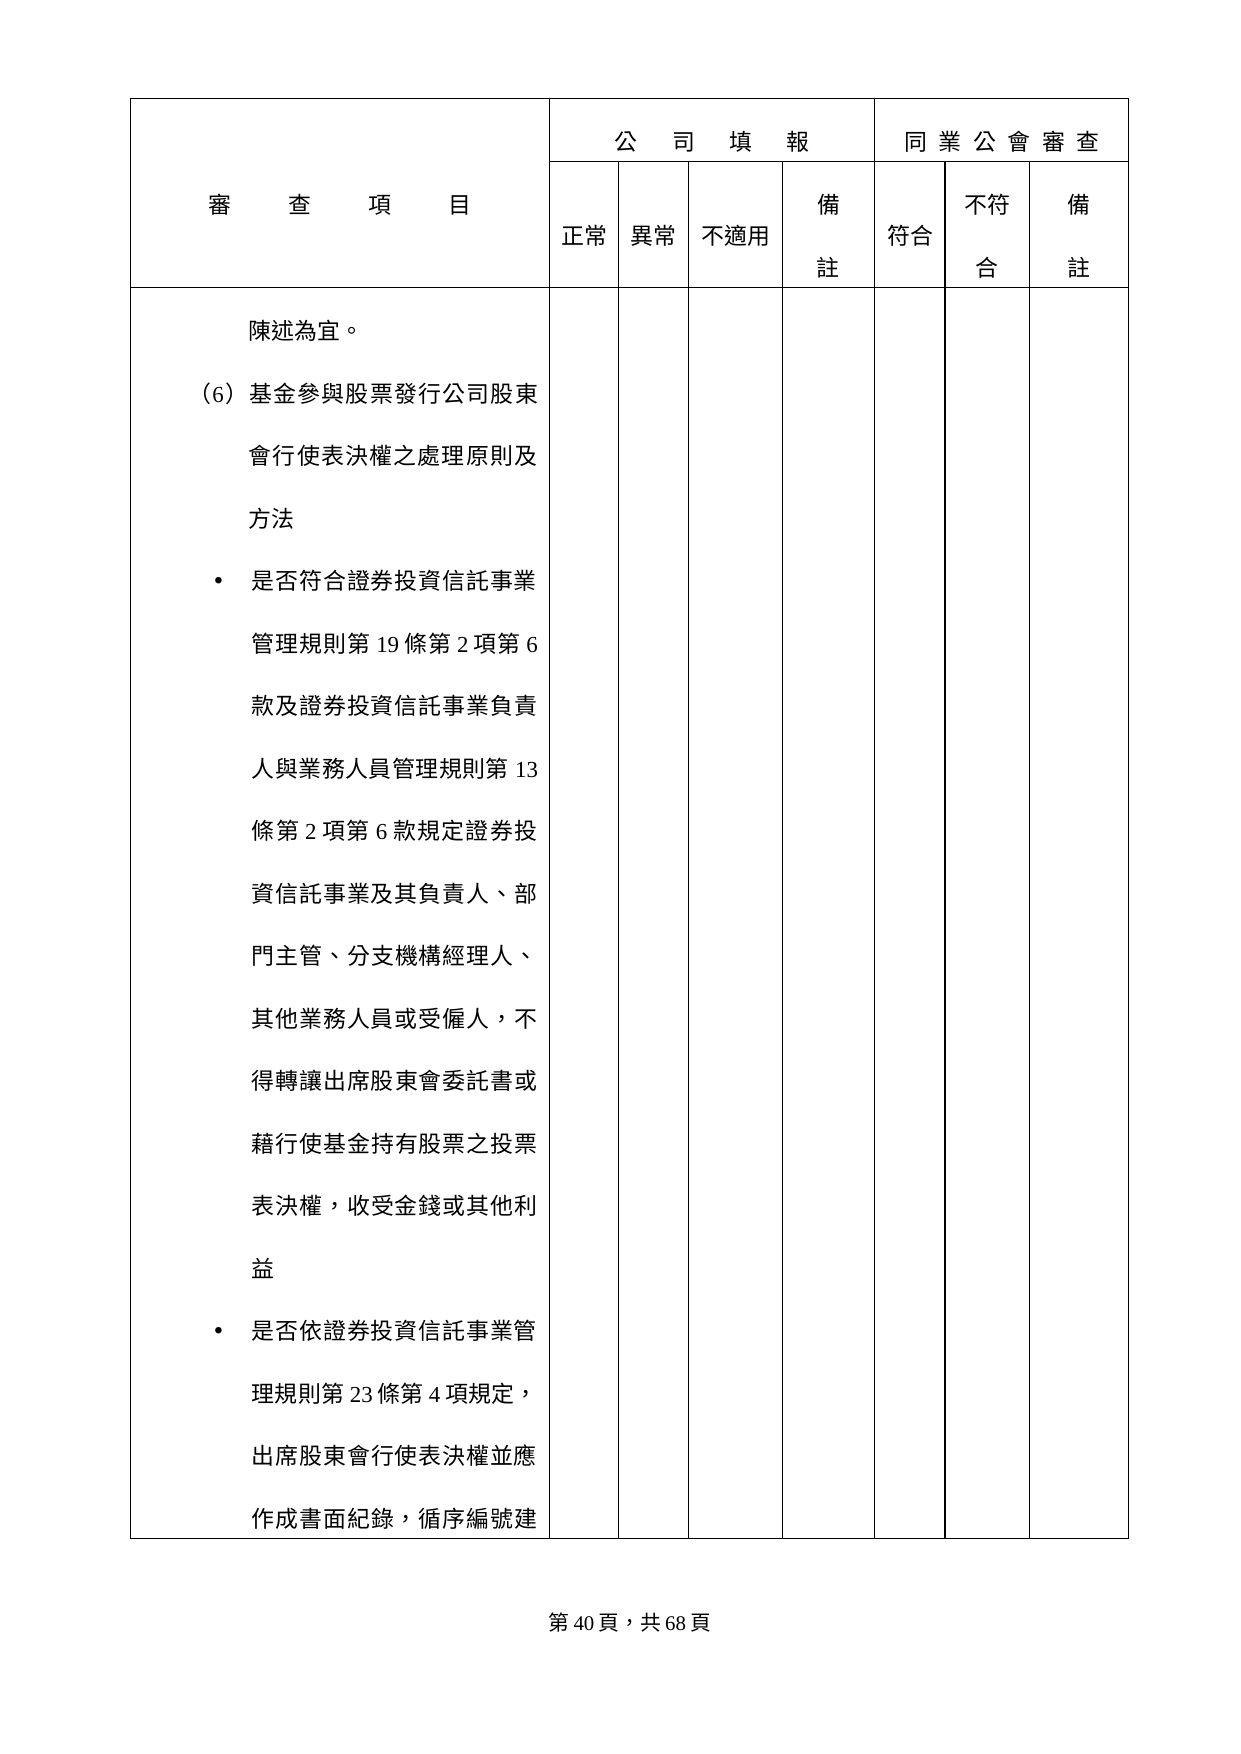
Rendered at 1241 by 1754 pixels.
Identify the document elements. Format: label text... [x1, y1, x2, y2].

table_header 審 查 項 目 [131, 99, 549, 287]
table_cell [783, 288, 874, 1538]
table_cell 不適用 [689, 162, 782, 287]
table_cell [619, 288, 688, 1538]
table_cell [550, 288, 618, 1538]
table_header 同 業 公 會 審 查 [875, 99, 1128, 161]
table_cell 備 註 [783, 162, 874, 287]
table_cell 符合 [875, 162, 944, 287]
table_cell [689, 288, 782, 1538]
table_cell [946, 288, 1029, 1538]
table_cell 正常 [550, 162, 618, 287]
table_header 公 司 填 報 [550, 99, 874, 161]
table_cell 備 註 [1030, 162, 1128, 287]
table_cell 不符合 [946, 162, 1029, 287]
table_cell [1030, 288, 1128, 1538]
table_cell 【公開說明書】 ※下列資料應符合金管會規定之格式 是否依證券投資信託事業募集證券投資信託基金公開說明書應行記載事項準則規定，於所編製公開說明書封面註明係申請（報）用之稿本 是否依證券投資信託事業募集證券投資信託基金公開說明書應行記載事項準則規定，記載下列事項： （一）編製目錄及頁次 （二）封面依序刊印事項： 1.基金名稱（保本型基金應用括弧以不同顏色顯著字體標明保本比率及基金之類型(保證型或保護型)） 2.基金種類（股票型、債券型、平衡型、保本型、組合型、指數型、指數股票型（Exchange Traded Fund；ETF）、貨幣市場基金、傘型或其他經金管會核定者 3.基本投資方針 4.基金型態（開放式或封閉式） 5.基金投資國外地區者，註明「投資國外」 6.基金以外幣計價者，註明本基金以______幣計價 7.本次核准發行總面額 8.本次核准發行受益權單位數 9.保本型基金為保證型者，保證機構之名稱 10.證券投資信託事業之名稱 11.以顯著方式刊印下列文字： （1）「本基金經金融監督管理委員會核准或同意生效，惟不表示本基金絕無風險。本證券投資信託事業以往之經理績效不保證本基金之最低投資收益；本證券投資信託事業除盡善良管理人之注意義務外，不負責本基金之盈虧，亦不保證最低之收益」 （2）保本型基金為保證型者，應刊印「本基金經金融監督管理委員會核准或同意生效，惟不表示本基金絕無風險。投資人持有本基金至到期日時，始可享有_____%的本金保證。投資人於到期日前買回者或有本基金信託契約第__條第一款至第六款應終止之情事者，不在保證範圍，投資人應承擔整個投資期間之相關費用，並依當時淨值計算買回價格。投資人應了解到期日前本基金之淨值可能因市場因素而波動。投資人在進行交易前，應確定已充分瞭解本基金之風險與特性。」等文字。 （3）保本型基金為保護型者，應刊印「本基金無提供保證機構保證之機制，係透過投資工具達成保護本金之功能。本基金經金融監督管理委員會核准或同意生效，惟不表示本基金絕無風險。投資人持有本基金至到期日時，始可享有_____%的本金保護。投資人於到期日前買回者或有本基金信託契約第___條應提前終止之情事者，不在保護範圍，投資人應承擔整個投資期間之相關費用，並依當時淨值計算買回價格。投資人應了解到期日前本基金之淨值可能因市場因素而波動，因保護並非保證，投資標的之發行人違約或發生信用風險等因素，將無法達到本金保護之效果，投資人在進行交易前，應確定已充分瞭解本基金之風險與特性。」等文字，後段文字並應以加大粗黑字體或不同顏色等特別顯著方式刊印。 （4）非投資等級債券基金應以不同顏色顯著字體方式，載明適合之投資人屬性，並刊印「投資人投資非投資等級債券基金不宜占其投資組合過高之比重」，及「本基金經金融監督管理委員會核准，惟不表示絕無風險。由於非投資等級債券之信用評等未達投資等級或未經信用評等，且對利率變動的敏感度甚高，故本基金可能會因利率上升、市場流動性下降，或債券發行機構違約不支付本金、利息或破產而蒙受虧損。本基金不適合無法承擔相關風險之投資人。基金經理公司以往之經理績效不保證基金之最低投資收益；基金經理公司除盡善良管理人之注意義務外，不負責本基金之盈虧，亦不保證最低之收益，投資人申購前應詳閱基金公開說明書。」等文字。 （5）環境、社會及治理相關主題基金，應刊印「本基金屬環境、社會及治理相關主題基金，永續相關重要發行資訊之揭露請詳見第__頁至第__頁」，定期評估資訊將於公司網站（https://）公告。 （6）有關本基金運用限制及投資風險之揭露請詳見第__頁至第__頁 （7）固定收益基金應以粗體字警示投資人投資基金應注意之風險，並應補充包含債券發行人違約之信用風險 （8）本公開說明書之內容如有虛偽或隱匿之情事者，應由本證券投資信託事業與負責人及其他曾在公開說明書上簽章者依法負責 （9）查詢本公開說明書之網址，包括本會指定之資訊申報網站之網址及公司揭露公開說明書相關資料之網址 （※公開資訊觀測站網址應為https://mops.twse.com. tw/mops/web/index） （10）信託業兼營證券投資信託業務經本會核准得自行保管基金資產者，應標明自行保管及設有信託監察人之字句 12.刊印日期 （三）封裡依序刊印下列事項： 1.證券投資信託事業總公司之名稱、地址、網址及電話，發言人之姓名、職稱、聯絡電話及電子郵件信箱 2.基金保管機構之名稱、地址、網址及電話。（信託業兼營證券投資信託業務經本會核准得自行保管基金資產者，載明信託監察人之姓名或名稱、地址、網址或電子郵件信箱及電話） 3.受託管理機構之名稱、地址、網址及電話 4.國外投資顧問公司之名稱、地址、網址及電話 5.國外受託保管機構之名稱、地址、網址及電話 6.基金經保證機構保證者，保證機構之名稱、地址、網址及電話 7.受益憑證簽證機構之名稱、地址、網址及電話 8.受益憑證事務代理機構之名稱、地址、網址及電話 9.基金之財務報告簽證會計師姓名、事務所名稱、地址、網址及電話 10.證券投資信託事業或基金經信用評等機構評等者，信用評等機構之名稱、地址、網址及電話 11.公開說明書之陳列處所、分送方式及索取之方法 （四）封底應刊印事項： 證券投資信託事業及其負責人簽章或蓋章 （五）基金概況應刊印事項： 1.基金簡介 （1）發行總面額 （2）受益權單位總數 （3）每受益權單位面額 （4）得否追加發行 （5）成立條件(有成立日期者，亦一併列明) （6）預定發行日期 （7）存續期間 （8）投資地區及標的 (保本型基金應列示投資固定收益商品及證券相關商品之預估投資比率、投資商品之發行者、交易對象及參與率等) （9）基本投資方針及範圍簡述 （10）投資策略及特色之重點摘述 （11）本基金適合之投資人屬性分析 （12）銷售開始日 （13）銷售方式 （14）銷售價格 （15）最低申購金額 （16）證券投資信託事業為防制洗錢而可能要求申購人提出之文件及拒絕申購之情況 （17）買回開始日（保本型基金敍明接受買回之方式及因應買回處分資產之程序） （18）買回費用 （19）買回價格 （20）短線交易之規範及處理 ※應包含短線交易之定義、買回費率、買回費用計算方式及短線交易案例說明等事項 （21）基金營業日之定義 （22）經理費（保本型基金之經理費率應以明顯字體列示） （23）保管費(信託業兼營證券投資信託業務經本會核准得自行保管基金資產者，其信託監察人之報酬) （24）基金經保證機構保證者，保證機構之業務性質、財務狀況、 信用評等、保證條件、範圍、保證費及保證契約主要內容；並以釋例說明保證機制及高於保證金額之潛在回報之計算方法 （25）是否分配收益 2.基金性質 （1）基金之設立及其依據 （2）證券投資信託契約關係 3.證券投資信託事業之職責（概述） 4.基金保管機構之職責（概述） （信託業兼營證券投資信託業務經本會核准得自行保管基金資產者，應記載信託監察人之職責） 5.基金保證機構之職責(概述) 6.基金投資 （1）基金投資方針及範圍。 ※債券型基金者，應敘明其資產組合及持有固定收益證券部位之加權平均存續期間管理策略 （2）證券投資信託事業運用基金投資之決策過程、基金經理人之姓名、主要經(學)歷及權限。基金經理人同時管理其他基金者，應揭露所管理之其他基金名稱及所採取防止利益衝突之措施 ※基金經理人主要經歷應加註起迄時間 ※基金經理人管理1檔基金以上者，請詳述公司實際採行之防範措施 ※請同業公會確認基金經理人符合證券投資信託事業負責人與業務人員管理規則第5條資格、資格條件符合最新法令規定及已接受6小時期貨暨選擇權相關法規之職前及在職訓練課程（請查詢最新受訓紀錄） （3）證券投資信託事業運用基金，將基金之管理業務複委任第三人處理者，應敘明複委任業務情形及受託管理機構對受託管理業務之專業能力 （4）證券投資信託事業運用基金，委託國外投資顧問公司提供投資顧問服務，應敘明國外投資顧問公司提供基金顧問服務之專業能力 （5）基金運用之限制 ※有關各投資標的信用評等之規定，勿分散說明，集中陳述為宜。 （6）基金參與股票發行公司股東會行使表決權之處理原則及方法 是否符合證券投資信託事業管理規則第19條第2項第6款及證券投資信託事業負責人與業務人員管理規則第13條第2項第6款規定證券投資信託事業及其負責人、部門主管、分支機構經理人、其他業務人員或受僱人，不得轉讓出席股東會委託書或藉行使基金持有股票之投票表決權，收受金錢或其他利益 是否依證券投資信託事業管理規則第23條第4項規定，出席股東會行使表決權並應作成書面紀錄，循序編號建檔並至少保存5年 （7）組合基金參與子基金之受益人大會行使表決權之處理原則及方法 經理公司應依據子基金之信託契約或公開說明書之規定行使表決權，並基於受益人之最大利益，支持子基金經理公司所提之議案。但子基金之經理公司所提之議案有損及受益人權益之虞者，得依經理公司董事會之決議辦理 經理公司不得轉讓或出售子基金之受益人大會表決權。經理公司之董事、監察人、經理人、業務人員及其他受僱人員，亦不得轉讓或出售該表決權，收受金錢或其他利益 （8）基金投資國外地區者，應刊印下列事項： ※下列說明資料應更新至最新資料 主要投資地區（國）經濟環境簡要說明 經濟發展及各主要產業概況 外匯管理及資金匯出入規定 最近3年當地幣值對美元匯率之最高、最低數額及其變動情形 主要投資證券市場簡要說明下列資料 ※是否依證券投資信託事業募集證券投資信託基金公開說明書應行記載事項準則規定之格式填列 最近2年發行及交易市場概況 最近2年市場之週轉率及本益比 市場資訊揭露效率(包括時效性及充分性)之說明 證券之交易方式 投資國外證券化商品或新興產業者，應敘明該投資標的或產業最近2年國外市場概況 證券投資信託事業對基金之外匯收支從事避險交易者，應敘明其避險方法 基金投資國外地區者，證券投資信託事業應說明配合本基金出席所投資外國股票（或基金）發行公司股東會（受益人會議）之處理原則及方法 7.保本型基金： （1）相關投資連結標的之性質 （2）本基金之設定參數，含參與比率及投資期間，並註明實際參與率釐定之時間，以及通知受益人之方式 （3）保護型基金未設立保證機構，應載明本基金無提供保證機構保證之機制，係透過投資工具達成保護本金之功能。 （4）保護型基金應明定，因應受益人提前請求買回而處分資產及到期日時，達成保護本金之控管機制 8.指數型基金及指數股票型基金： （1）指數編製方式及經理公司追蹤、模擬或複製表現之操作方式，包含調整投資組合方式，以及基金投資於指數具代表性之成分證券樣本時，為使該樣本明確反映指數整體特色之抽樣及操作方式 （2）基金表現與標的指數表現之差異比較，其比較方式應載明其定義及計算公式 9.傘型基金： 各子基金之投資範圍、主要區隔及異同分析；其應記載事項之內容為各子基金所共通者，得標註各子基金皆同，免重複列示，其應記載事項之內容為各子基金不同者，應分別列示，並比較其差異 10.外幣計價基金： 敍明本基金計價、申購及買回之幣別，匯率適用時點及使用之匯率資訊取得來源 11.環境、社會及治理相關主題基金： （1）投資目標與衡量標準：本基金之主要永續投資重點和目標，所採用環境、社會及治理標準或原則與投資重點關連性。基金應設定一個或多個永續投資目標，並具體說明衡量實現永續投資目標實現程度之評量指標。 （2）投資策略與方法：經理公司為達成永續投資目標所採用投資策略類型，將環境、社會及治理因素納入投資流程之具體作法，對環境、社會及治理相關因素之考慮過程，以及衡量該等因素之評估衡量方法。 （3）投資比例配置：本基金持有符合環境、社會及治理相關投資重點之標的占基金淨資產價值之最低投資比重，並說明如何確保基金資產整體運用不會對永續投資目標造成重大損害。 （4）參考績效指標：若本基金有設定環境、社會及治理績效指標，應說明該指標之特性，以及該指標是否與本基金之相關環境、社會及治理投資重點保持一致。 （5）排除政策：本基金之投資是否有排除政策及排除的類型。 （6）風險警語：本基金之環境、社會及治理投資重點之相關風險描述。 （7）盡職治理參與：本基金所適用盡職治理政策及執行方式，以及經理公司盡職治理報告之查詢方法或途徑。 （8）定期揭露：經理公司募集發行本基金後，應於年度結束後二個月，每年在公司網站上向投資人揭露下列定期評估資訊，並揭露查詢基金定期評估資訊之網址，以及經理公司揭露盡職治理報告書相關資料之網址： 本基金資產組成符合所定環境、社會及治理投資策略與篩選標準之實際投資比重。 如有設定績效參考指標，應比較本基金採用環境、社會及治理篩選標準與績效指標對成分證券篩選標準兩者間的差異。 本基金為達到永續投資重點和目標，而採取盡職治理行動。 （9）其他本會規定應行記載事項。 12.投資風險揭露要素事項： （1）類股過度集中之風險 （2）產業景氣循環之風險 （3）流動性風險 （4）外匯管制及匯率變動之風險 （5）投資地區政治、經濟變動之風險 （6）商品交易對手及保證機構之信用風險 （7）投資結構式商品之風險 （8）其他投資標的或特定投資策略之風險 （9）從事證券相關商品交易之風險 （10）出借所持有之有價證券或借入有價證券之相關風險 （11）其他投資風險 13.收益分配 （1）分配之項目 （2）分配之時間 （3）給付之方式 14.申購受益憑證 （1）申購程序、地點及截止時間 （2）申購價金之計算及給付方式 ※申購手續費之計算方式應詳細說明之 （3）受益憑證之交付 （4）證券投資信託事業不接受申購或基金不成立時之處理 15.買回受益憑證 （1）買回程序、地點及截止時間。 ※買回截止時間應載明「除能證明投資人係於截止時間前提出買回申請者，逾時申請應視為次一買回申請日之買回申請」 （2）買回價金之計算 ※訂定基金短線交易買回費率及收取買回費用之計算方式。短線交易規範應公平對待所有受益人。 （3）買回價金給付之時間及方式 （4）受益憑證之換發 （5）買回價金遲延給付之情形 ※應增列恢復計算基金之買回價格規定 （6）買回撤銷之情形 16.受益人之權利及負擔 （1）受益人應有之權利內容 （2）受益人應負擔費用之項目及其計算、給付方式 ※應包含短線交易費用之給付方式 （3）受益人應負擔租稅之項目及其計算、繳納方式 是否符合修正後財政部81.4.23財稅第811663751號函、財政部91.11.27台財稅字第0910455815號令及其他相關最新法令規定 （4）受益人會議 召集事由 召集程序 決議方式 17.基金之資訊揭露 （1）依法令及證券投資信託契約規定應揭露之資訊內容 是否符合證券投資信託契約規定 （2）資訊揭露之方式、公告及取得方法。 ※資訊揭露之公告，應依相關規定分別將所有應公告之事項及選定之公告方式各別列示，以利投資人查詢 （3）證券投資信託事業申請募集指數型基金及指數股票型基金者，應記載投資人取得指數組成調整、基金與指數表現差異比較等最新基金資訊及其他重要資訊之途徑。 18.基金運用狀況 ※是否依證券投資信託事業募集證券投資信託基金公開說明書應行記載事項準則規定之格式填列 （1）投資情形（列示公開說明書刊印日前1個月月底基金資料） 淨資產總額之組成項目、金額及比率 投資單一股票金額占基金淨資產價值百分之一以上者，列示該股票之名稱、股數、每股市價、投資金額及投資比率 投資單一債券金額占基金淨資產價值百分之一以上者，列示該債券之名稱、投資金額及投資比率 組合型基金投資單一子基金金額佔基金淨資產價值百分之一以上者，列示該子基金名稱、經理公司、基金經理人、經理費費率、保管費費率、受益權單位數、每單位淨值、投資受益權單位數、投資比率及給付買回價金之期限 （2）投資績效 最近3年度每單位淨值走勢圖。 最近3年度各年度每受益權單位收益分配之金額。 公開說明書刊印日前1季止，本基金淨資產價值最近3個月、6個月、1年、3年、5年、10年及自基金成立日起算之累計報酬率。指數型基金及指數股票型基金另應載明基金表現與標的指數表現之差異比較 （3）最近2年度本基金之會計師 查核報告，資產負債報告書、投資明細表、收入與費用報告書、可分配收益表、資本帳戶變動表、附註及明細表。 （4）最近年度及公開說明書刊印日前1季止，基金委託證券商買賣有價證券總金額前5名之證券商名稱、支付該證券商手續費之金額。若證券商為該基金之受益人者，應一併揭露其持有基金之受益權單位數及比例 （5）基金接受信用評等機構評等者，應揭露信用評等機構對基金之評等報告 （6）其他應揭露事項 （六）證券投資信託契約主要內容應刊印事項： 1.基金名稱、證券投資信託事業名稱、基金保管機構名稱(信託業兼營證券投資信託業務經本會核准得自行保管基金資產者，其信託監察人之姓名或名稱）及基金存續期間 2.基金發行總面額及受益權單位總數 3.受益憑證之發行及簽證 4.受益憑證之申購 5.基金之成立與不成立 6.受益憑證之上市及終止上市 7.基金之資產 8.基金應負擔之費用 9.受益人之權利、義務與責任 10.證券投資信託事業之權利、義務與責任 11.基金保管機構之權利、義務與責任 (信託業兼營證券投資信託業務經本會核准得自行保管基金資產者，其信託監察人之權利、義務與責任) 12.運用基金投資證券之基本方針及範圍 13.收益分配 14.受益憑證之買回 15.基金淨資產價值及受益權單位淨資產價值之計算 16.證券投資信託事業之更換 17.基金保管機構之更換(信託業兼營證券投資信託業務經本會核准得自行保管基金資產者，其信託監察人之更換) 18.證券投資信託契約之終止 19.基金之清算 20.受益人名簿 21.受益人會議 22.通知及公告 23.證券投資信託契約之修訂 以顯著方式刊印下列文字：「依據證券投資信託及顧問法第20條及證券投資信託事業管理規則第21條第1項規定，證券投資信託事業應於其營業處所及其基金銷售機構營業處所，或以其他經主管機關指定之其他方式備置證券投資信託契約，以供投資人查閱；證券投資信託事業應依投資人之請求，提供證券投資信託契約副本，並得收取工本費新臺幣壹百元」 （七）證券投資信託事業概況應刊印事項： ※是否依證券投資信託事業募集證券投資信託基金公開說明書應行記載事項準則規定之格式填列 1.事業簡介 （1）設立日期 （2）最近3年股本形成經過 （3）營業項目 （4）沿革：最近5年度募集之基金、分公司及子公司之設立、董事監察人或主要股東股權之移轉或更換、經營權之改變及其他重要紀事 2.事業組織(列示公開說明書刊印日前1個月月底證券投資信託事業資料) （1）股權分散情形 股東結構(各類股東之組合比例) 主要股東名單(股權比例5%以上股東之名稱、持股數額及比率 （2）組織系統（證券投資信託事業之組織結構、各主要部門（於信託業為兼營證券投資信託業務部門）所營業務及員工人數) （3）總經理、副總經理及各單位主管（於信託業為兼營證券投資信託業務部門主管）之姓名、就任日期、持有證券投資信託事業之股份數額及比例、主要經(學)歷、目前兼任其他公司之職務。 （4）董事及監察人之姓名、選任日期、任期、選任時及現在持有證券投資信託事業股份數額及比率、主要經(學)歷 3.利害關係公司揭露：列示公開說明書刊印日前1個月月底與證券投資信託事業有下列情事之公司： （1）與證券投資信託事業具有公司法第6章之1所定關係者 （2）證券投資信託事業董事、監察人或綜合持股達5%以上之股東 （3）前目人員或證券投資信託事業經理人與該公司董事、監察人、經理人或持有已發行股份10%以上股東為同1人或具有配偶關係者 4.營運情形 （1）列示刊印日前1個月月底，證券投資信託事業經理其他基金之名稱、成立日、受益權單位數、淨資產金額及每單位淨資產價值 （2）最近2年度證券投資信託事業之會計師查核報告、資產負債表、損益表及股東權益變動表 5.受處罰之情形（列示最近2年證券投資信託事業受本會處分及糾正之時間及詳情） 6.訴訟或非訟事件(證券投資信託事業目前尚在繫屬中之重大訴訟、非訟或行政爭訟事件，其結果可能對受益人權益有重大影響者，應揭露其系爭事實、標的金額、訴訟開始日期、主要訴訟當事人及目前處理情形 （八）受益憑證銷售及買回機構之名稱、地址及電話 （九）其他本會規定應特別記載之事項： 1.證券投資信託事業遵守中華民國證券投資信託暨顧問商業同業公會會員自律公約之聲明書 2.證券投資信託事業內部控制制度聲明書 3.證券投資信託事業就公司治理運作情形載明下列事項： （1）董事會之結構及獨立性 （2）董事會及經理人之職責 （3）監察人之組成及職責 （4）利害關係人之權利及關係 （5）對於法令規範資訊公開事項之詳細情形 （6）其他公司治理之相關資訊 4.本次發行之基金信託契約與契約範本條文對照表 5.其他本會規定應特別記載之事項 [131, 288, 549, 1538]
table_cell [875, 288, 944, 1538]
table_cell 異常 [619, 162, 688, 287]
